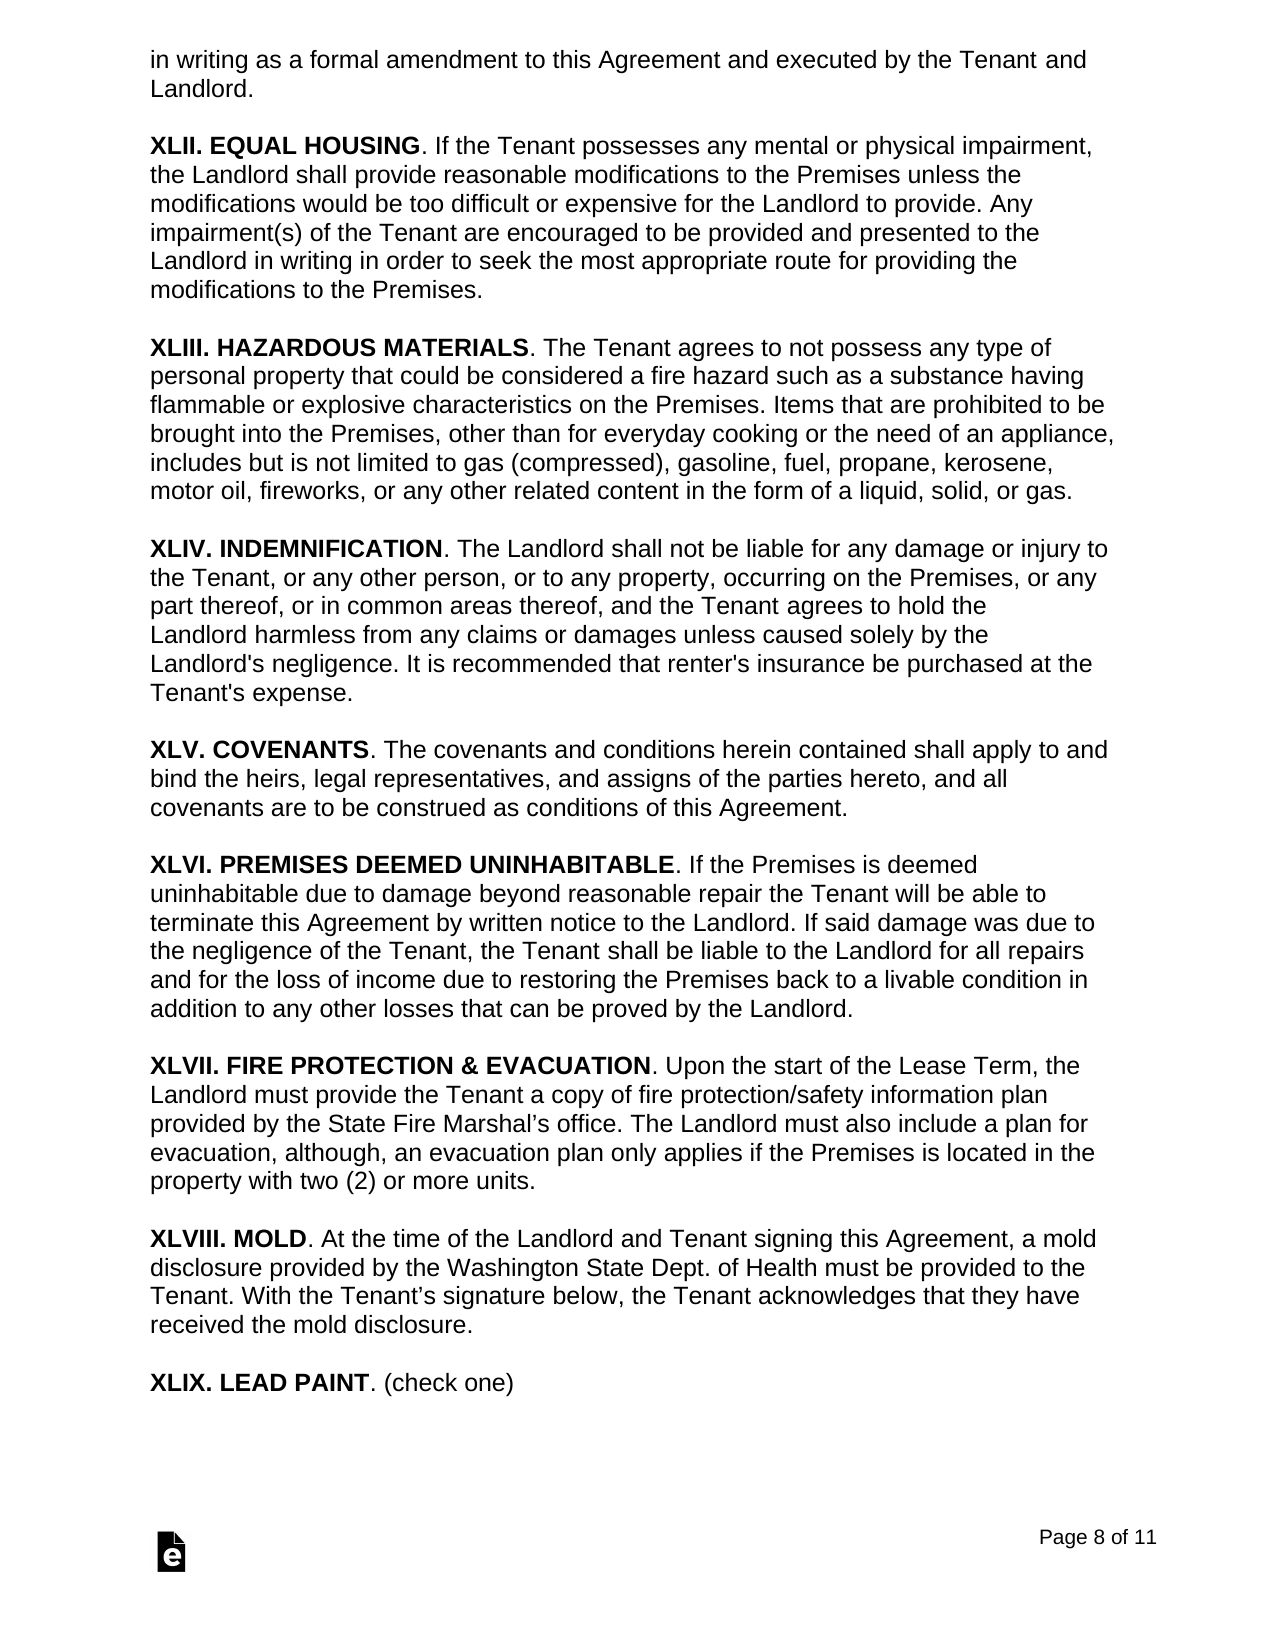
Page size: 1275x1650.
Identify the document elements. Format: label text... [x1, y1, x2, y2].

text XLVI. PREMISES DEEMED UNINHABITABLE. If the Premises is deemed uninhabitable due to damage beyond reasonable repair the Tenant will be able to terminate this Agreement by written notice to the Landlord. If said damage was due to the negligence of the Tenant, the Tenant shall be liable to the Landlord for all repairs and for the loss of income due to restoring the Premises back to a livable condition in addition to any other losses that can be proved by the Landlord. [150, 850, 1125, 1022]
text XLIII. HAZARDOUS MATERIALS. The Tenant agrees to not possess any type of personal property that could be considered a fire hazard such as a substance having flammable or explosive characteristics on the Premises. Items that are prohibited to be brought into the Premises, other than for everyday cooking or the need of an appliance, includes but is not limited to gas (compressed), gasoline, fuel, propane, kerosene, motor oil, fireworks, or any other related content in the form of a liquid, solid, or gas. [150, 332, 1125, 505]
text XLV. COVENANTS. The covenants and conditions herein contained shall apply to and bind the heirs, legal representatives, and assigns of the parties hereto, and all covenants are to be construed as conditions of this Agreement. [150, 735, 1125, 821]
text in writing as a formal amendment to this Agreement and executed by the Tenant and Landlord. [150, 45, 1125, 102]
text XLIX. LEAD PAINT. (check one) [150, 1367, 1125, 1396]
text XLVIII. MOLD. At the time of the Landlord and Tenant signing this Agreement, a mold disclosure provided by the Washington State Dept. of Health must be provided to the Tenant. With the Tenant’s signature below, the Tenant acknowledges that they have received the mold disclosure. [150, 1224, 1125, 1339]
text XLIV. INDEMNIFICATION. The Landlord shall not be liable for any damage or injury to the Tenant, or any other person, or to any property, occurring on the Premises, or any part thereof, or in common areas thereof, and the Tenant agrees to hold the Landlord harmless from any claims or damages unless caused solely by the Landlord's negligence. It is recommended that renter's insurance be purchased at the Tenant's expense. [150, 534, 1125, 706]
text XLVII. FIRE PROTECTION & EVACUATION. Upon the start of the Lease Term, the Landlord must provide the Tenant a copy of fire protection/safety information plan provided by the State Fire Marshal’s office. The Landlord must also include a plan for evacuation, although, an evacuation plan only applies if the Premises is located in the property with two (2) or more units. [150, 1051, 1125, 1195]
text XLII. EQUAL HOUSING. If the Tenant possesses any mental or physical impairment, the Landlord shall provide reasonable modifications to the Premises unless the modifications would be too difficult or expensive for the Landlord to provide. Any impairment(s) of the Tenant are encouraged to be provided and presented to the Landlord in writing in order to seek the most appropriate route for providing the modifications to the Premises. [150, 131, 1125, 304]
